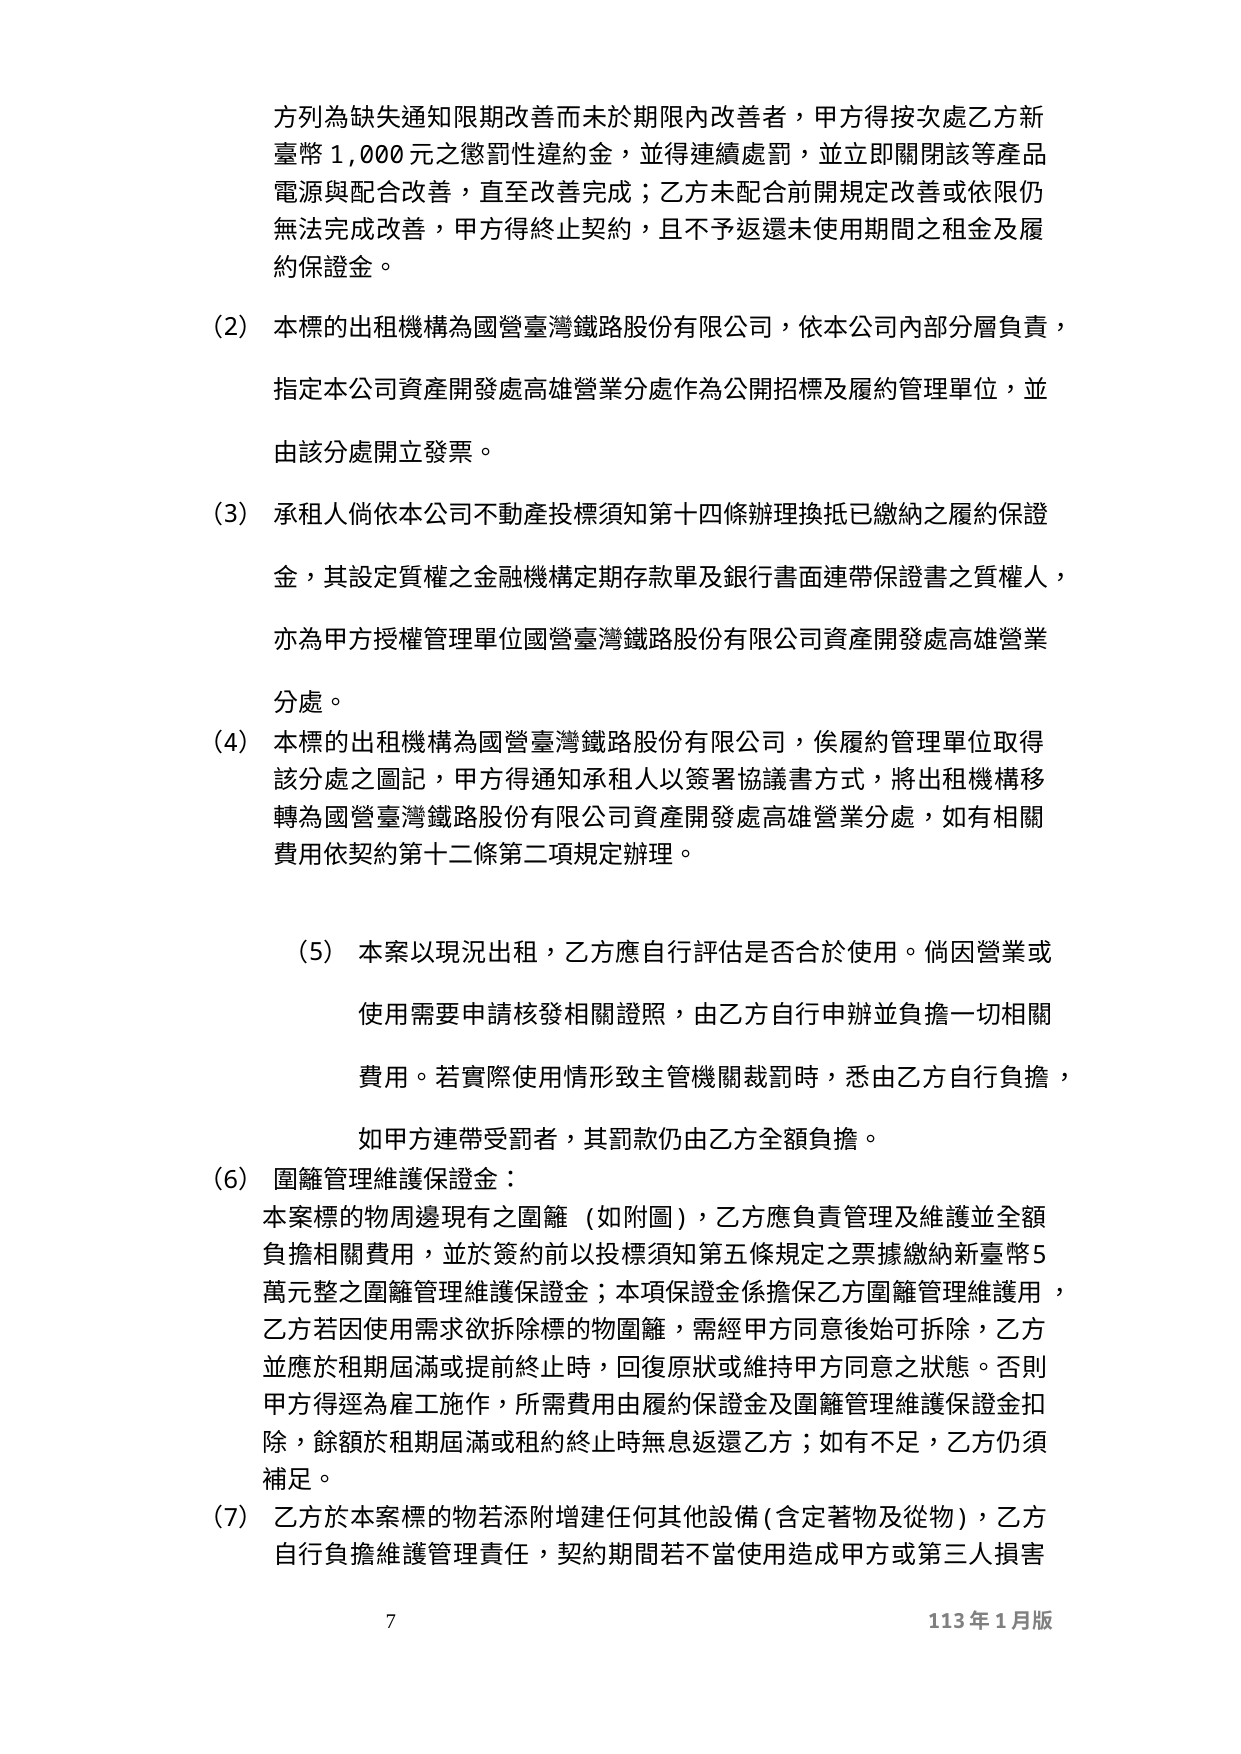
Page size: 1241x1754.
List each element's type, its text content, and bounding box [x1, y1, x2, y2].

list 本案以現況出租，乙方應自行評估是否合於使用。倘因營業或使用需要申請核發相關證照，由乙方自行申辦並負擔一切相關費用。若實際使用情形致主管機關裁罰時，悉由乙方自行負擔，如甲方連帶受罰者，其罰款仍由乙方全額負擔。 [283, 909, 1053, 1159]
list 本標的出租機構為國營臺灣鐵路股份有限公司，俟履約管理單位取得該分處之圖記，甲方得通知承租人以簽署協議書方式，將出租機構移轉為國營臺灣鐵路股份有限公司資產開發處高雄營業分處，如有相關費用依契約第十二條第二項規定辦理。 [198, 721, 1047, 871]
list 圍籬管理維護保證金： [198, 1159, 1047, 1196]
list 本標的出租機構為國營臺灣鐵路股份有限公司，依本公司內部分層負責，指定本公司資產開發處高雄營業分處作為公開招標及履約管理單位，並由該分處開立發票。 [198, 284, 1053, 471]
list 乙方於本案標的物若添附增建任何其他設備(含定著物及從物)，乙方自行負擔維護管理責任，契約期間若不當使用造成甲方或第三人損害 [198, 1496, 1047, 1571]
list 承租人倘依本公司不動產投標須知第十四條辦理換抵已繳納之履約保證金，其設定質權之金融機構定期存款單及銀行書面連帶保證書之質權人，亦為甲方授權管理單位國營臺灣鐵路股份有限公司資產開發處高雄營業分處。 [198, 471, 1053, 721]
list 方列為缺失通知限期改善而未於期限內改善者，甲方得按次處乙方新臺幣1,000元之懲罰性違約金，並得連續處罰，並立即關閉該等產品電源與配合改善，直至改善完成；乙方未配合前開規定改善或依限仍無法完成改善，甲方得終止契約，且不予返還未使用期間之租金及履約保證金。 [198, 96, 1047, 284]
text 本案標的物周邊現有之圍籬 (如附圖)，乙方應負責管理及維護並全額負擔相關費用，並於簽約前以投標須知第五條規定之票據繳納新臺幣5萬元整之圍籬管理維護保證金；本項保證金係擔保乙方圍籬管理維護用，乙方若因使用需求欲拆除標的物圍籬，需經甲方同意後始可拆除，乙方並應於租期屆滿或提前終止時，回復原狀或維持甲方同意之狀態。否則甲方得逕為雇工施作，所需費用由履約保證金及圍籬管理維護保證金扣除，餘額於租期屆滿或租約終止時無息返還乙方；如有不足，乙方仍須補足。 [262, 1196, 1047, 1496]
